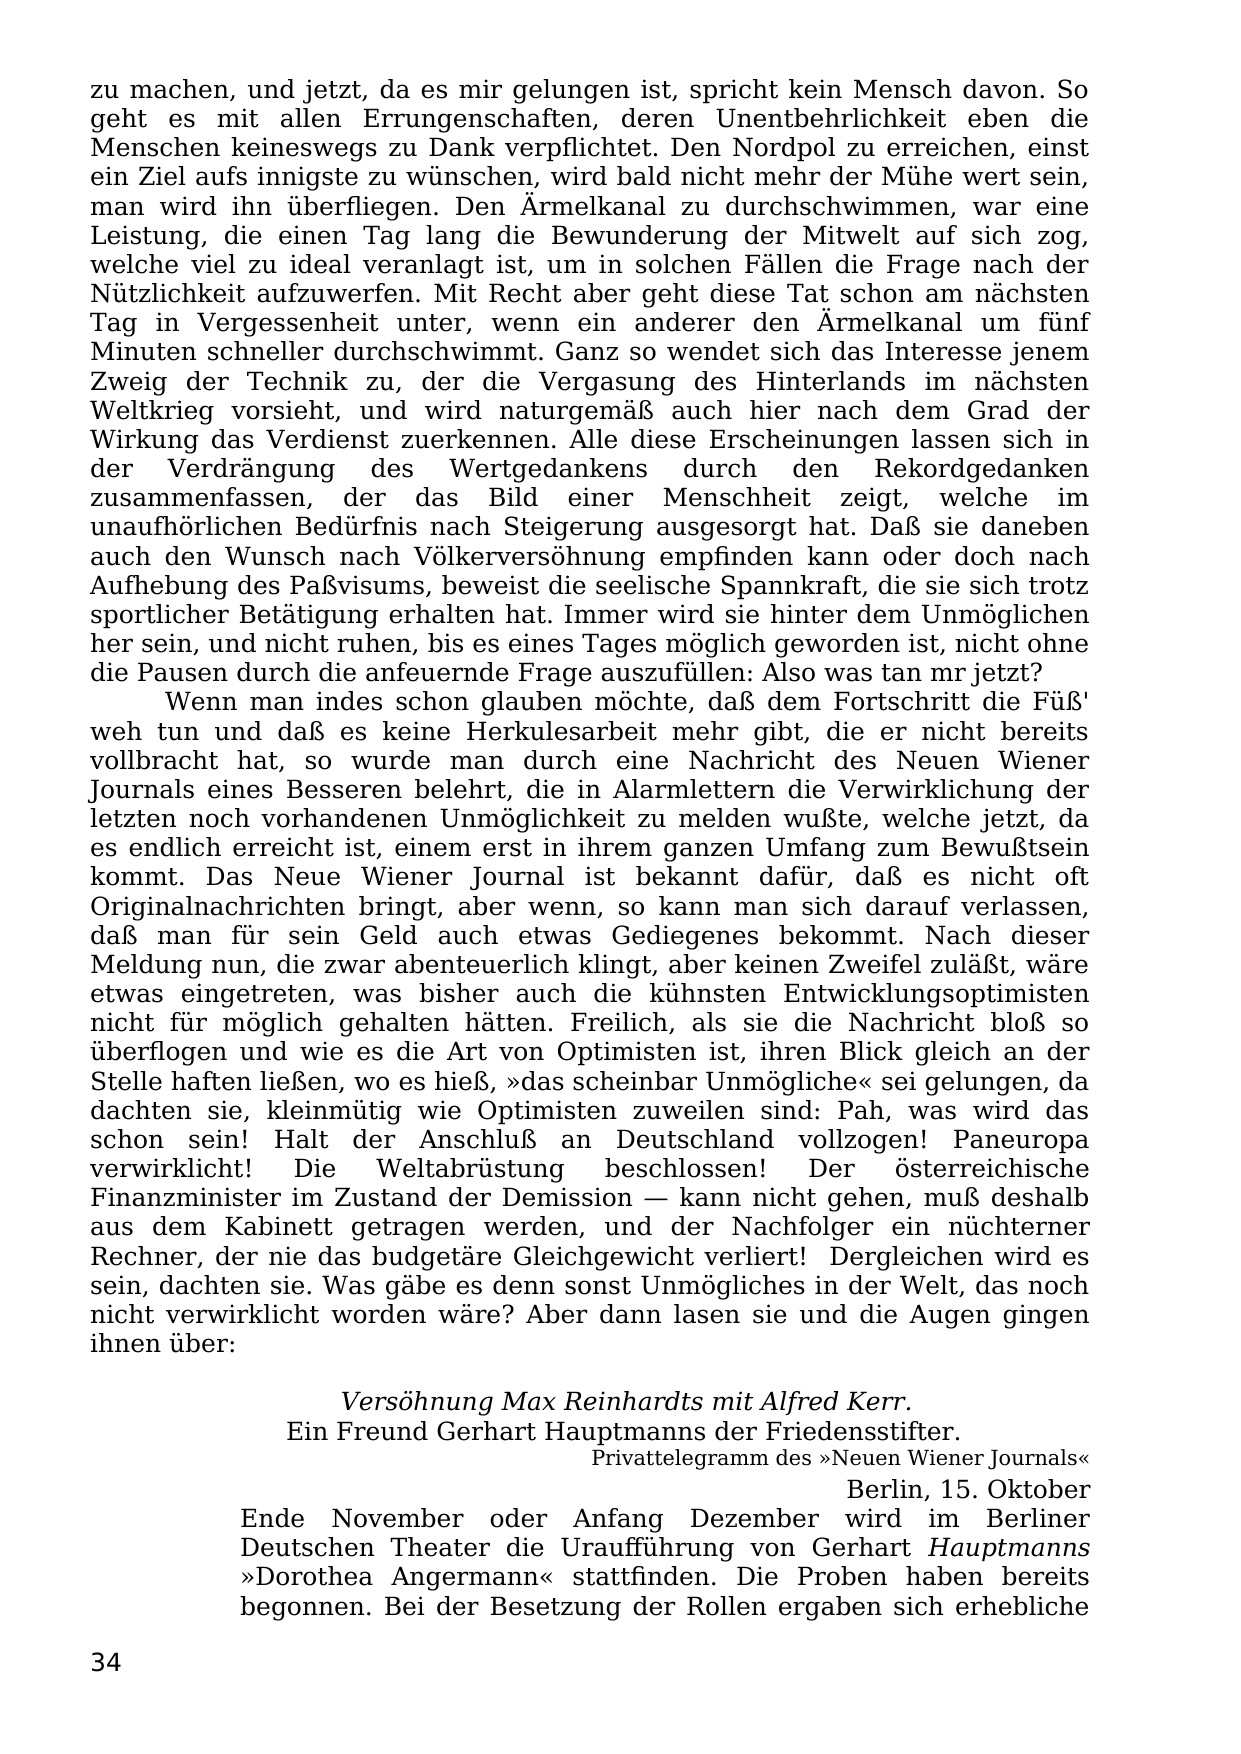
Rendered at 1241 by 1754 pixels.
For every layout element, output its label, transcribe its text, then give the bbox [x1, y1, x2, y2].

text Berlin, 15. Oktober [90, 1470, 1091, 1504]
text Ein Freund Gerhart Hauptmanns der Friedensstifter. [90, 1417, 1091, 1446]
text Privattelegramm des »Neuen Wiener Journals« [90, 1446, 1091, 1470]
text zu machen, und jetzt, da es mir gelungen ist, spricht kein Mensch davon. So geht es mit allen Errungenschaften, deren Unentbehrlichkeit eben die Menschen keineswegs zu Dank verpflichtet. Den Nordpol zu erreichen, einst ein Ziel aufs innigste zu wünschen, wird bald nicht mehr der Mühe wert sein, man wird ihn überfliegen. Den Ärmelkanal zu durchschwimmen, war eine Leistung, die einen Tag lang die Bewunderung der Mitwelt auf sich zog, welche viel zu ideal veranlagt ist, um in solchen Fällen die Frage nach der Nützlichkeit aufzuwerfen. Mit Recht aber geht diese Tat schon am nächsten Tag in Vergessenheit unter, wenn ein anderer den Ärmelkanal um fünf Minuten schneller durchschwimmt. Ganz so wendet sich das Interesse jenem Zweig der Technik zu, der die Vergasung des Hinterlands im nächsten Weltkrieg vorsieht, und wird naturgemäß auch hier nach dem Grad der Wirkung das Verdienst zuerkennen. Alle diese Erscheinungen lassen sich in der Verdrängung des Wertgedankens durch den Rekordgedanken zusammenfassen, der das Bild einer Menschheit zeigt, welche im unaufhörlichen Bedürfnis nach Steigerung ausgesorgt hat. Daß sie daneben auch den Wunsch nach Völkerversöhnung empfinden kann oder doch nach Aufhebung des Paßvisums, beweist die seelische Spannkraft, die sie sich trotz sportlicher Betätigung erhalten hat. Immer wird sie hinter dem Unmöglichen her sein, und nicht ruhen, bis es eines Tages möglich geworden ist, nicht ohne die Pausen durch die anfeuernde Frage auszufüllen: Also was tan mr jetzt? [90, 75, 1091, 687]
text Versöhnung Max Reinhardts mit Alfred Kerr. [90, 1387, 1091, 1417]
text Ende November oder Anfang Dezember wird im Berliner Deutschen Theater die Uraufführung von Gerhart Hauptmanns »Dorothea Angermann« stattfinden. Die Proben haben bereits begonnen. Bei der Besetzung der Rollen ergaben sich erhebliche [240, 1504, 1091, 1621]
text Wenn man indes schon glauben möchte, daß dem Fortschritt die Füß' weh tun und daß es keine Herkulesarbeit mehr gibt, die er nicht bereits vollbracht hat, so wurde man durch eine Nachricht des Neuen Wiener Journals eines Besseren belehrt, die in Alarmlettern die Verwirklichung der letzten noch vorhandenen Unmöglichkeit zu melden wußte, welche jetzt, da es endlich erreicht ist, einem erst in ihrem ganzen Umfang zum Bewußtsein kommt. Das Neue Wiener Journal ist bekannt dafür, daß es nicht oft Originalnachrichten bringt, aber wenn, so kann man sich darauf verlassen, daß man für sein Geld auch etwas Gediegenes bekommt. Nach dieser Meldung nun, die zwar abenteuerlich klingt, aber keinen Zweifel zuläßt, wäre etwas eingetreten, was bisher auch die kühnsten Entwicklungsoptimisten nicht für möglich gehalten hätten. Freilich, als sie die Nachricht bloß so überflogen und wie es die Art von Optimisten ist, ihren Blick gleich an der Stelle haften ließen, wo es hieß, »das scheinbar Unmögliche« sei gelungen, da dachten sie, kleinmütig wie Optimisten zuweilen sind: Pah, was wird das schon sein! Halt der Anschluß an Deutschland vollzogen! Paneuropa verwirklicht! Die Weltabrüstung beschlossen! Der österreichische Finanzminister im Zustand der Demission — kann nicht gehen, muß deshalb aus dem Kabinett getragen werden, und der Nachfolger ein nüchterner Rechner, der nie das budgetäre Gleichgewicht verliert! Dergleichen wird es sein, dachten sie. Was gäbe es denn sonst Unmögliches in der Welt, das noch nicht verwirklicht worden wäre? Aber dann lasen sie und die Augen gingen ihnen über: [90, 687, 1091, 1358]
